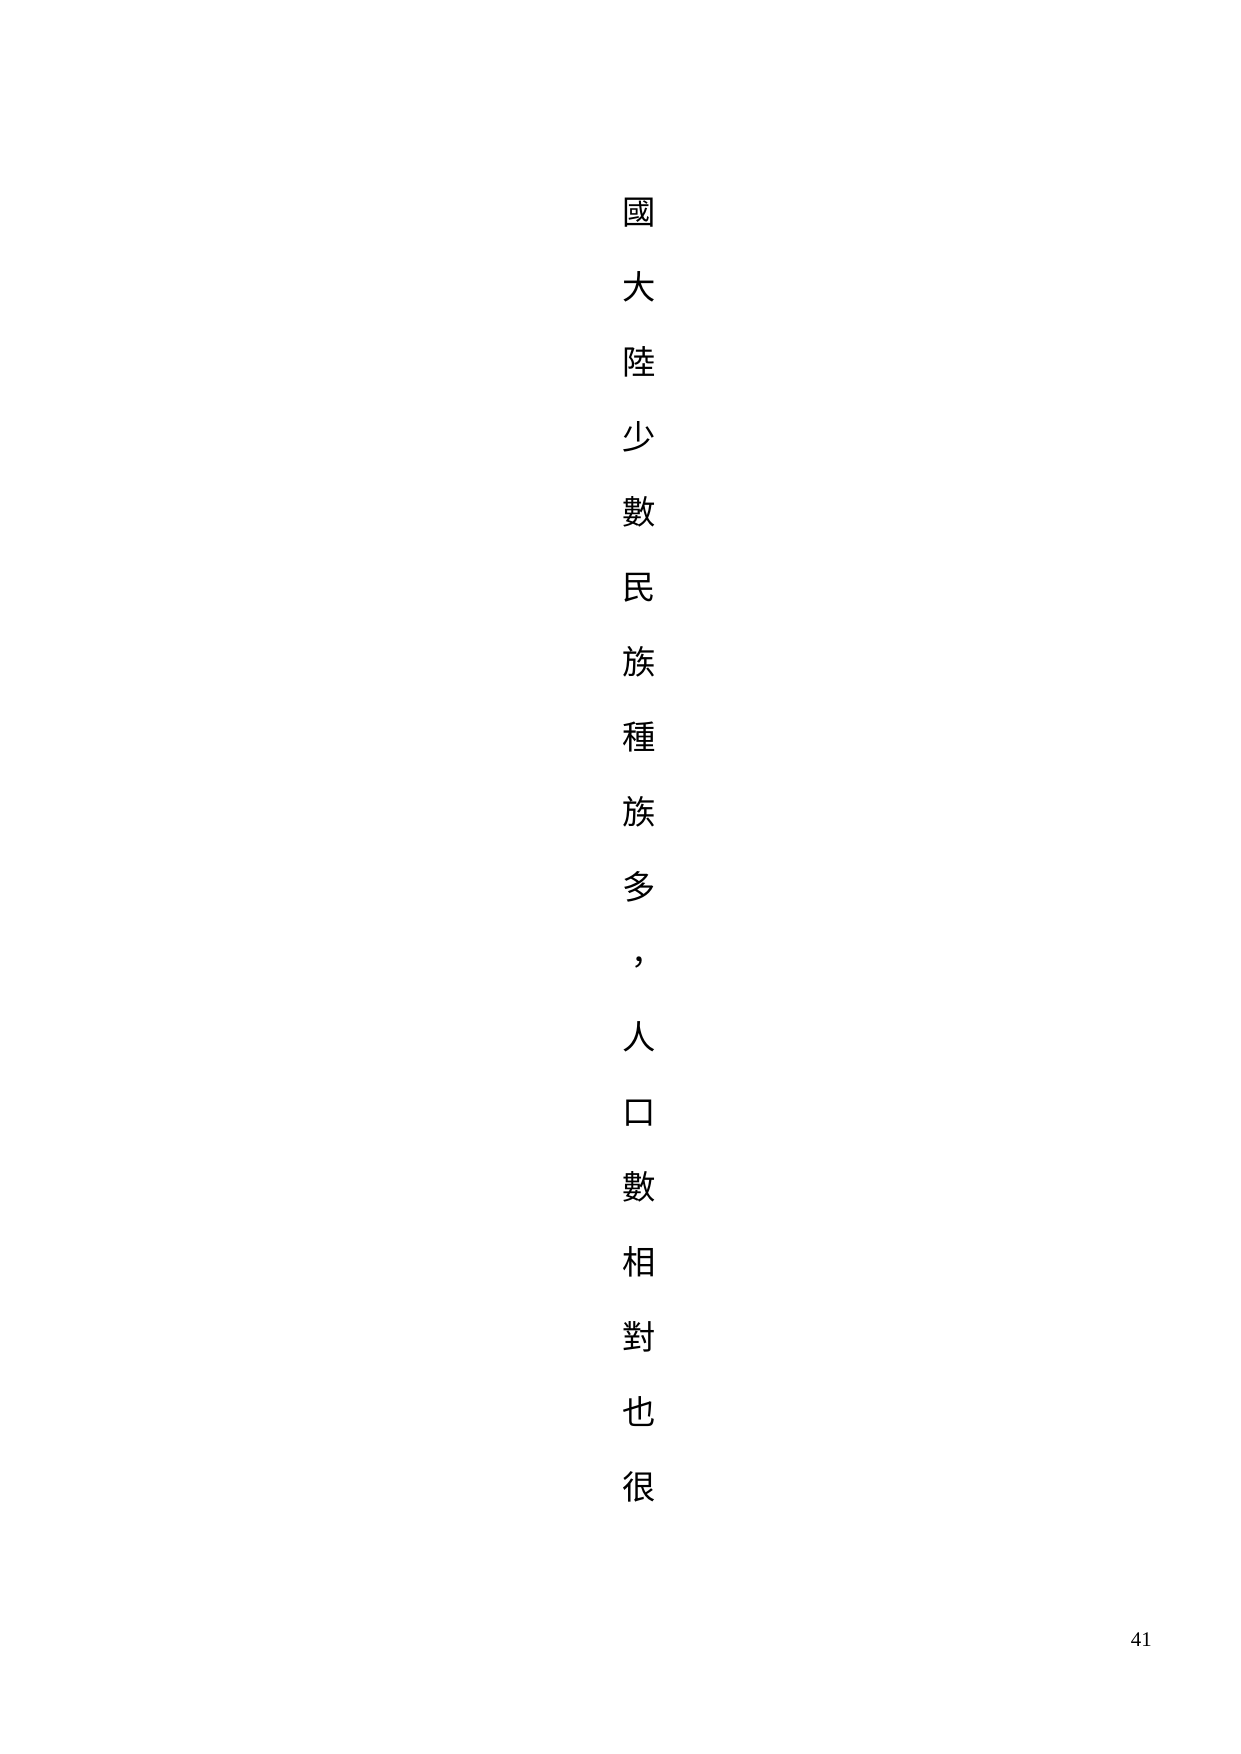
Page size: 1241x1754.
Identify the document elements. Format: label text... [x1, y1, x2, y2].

table_cell 1.回程返國。 2.平平安安回到溫暖的家。 叁、心得 一、中國大陸少數民族種族多，人口數相對也很多，而且都能夠積極保存其傳統文化政府以尊重、融合之政策，因地制宜設置少數民族自治州或自治特區，在多元族群融合 中，讓地方繁榮發展，確實值得借鏡。 二、中國大陸對於地方觀光產業的開發與行銷，中央與地方積極配合 ，並以大破大力之原則，達到推銷在地自然景觀及人文產業特色 之最大化，讓地方實質發展，值得我國政府在政策思維上予以參 酌。 三、中國大陸大陸飛速發展過程中，傳統積習如衛生習慣、交通秩序 、生活禮儀等，仍在現代化社會裡呈現出不和諧的現象。 [614, 165, 656, 1530]
